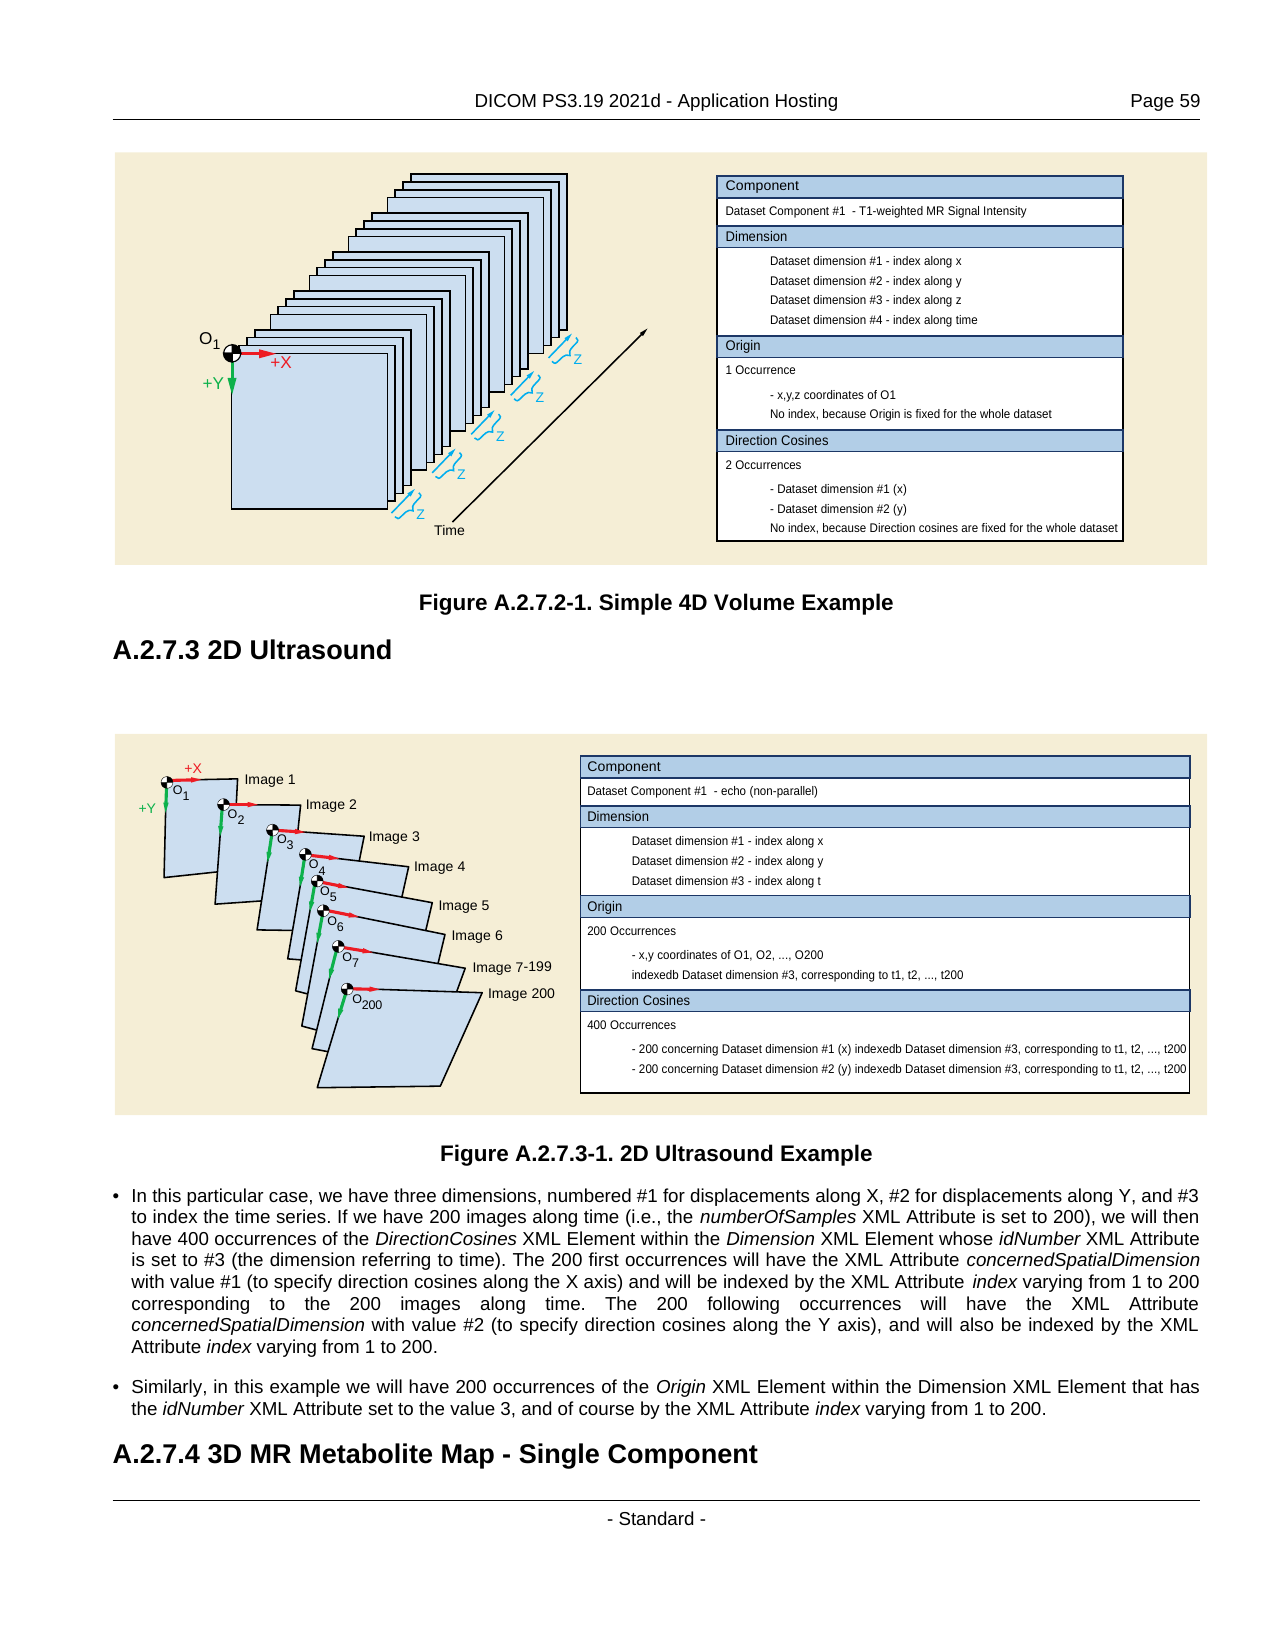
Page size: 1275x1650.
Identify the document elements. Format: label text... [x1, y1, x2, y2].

text A.2.7.4 3D MR Metabolite Map - Single Component [112, 1438, 1200, 1469]
text Figure A.2.7.3-1. 2D Ultrasound Example [112, 1140, 1200, 1166]
text A.2.7.3 2D Ultrasound [112, 634, 1200, 665]
text • In this particular case, we have three dimensions, numbered #1 for displacements along X, #2 for displacements along Y, and #3 to index the time series. If we have 200 images along time (i.e., the numberOfSamples XML Attribute is set to 200), we will then have 400 occurrences of the DirectionCosines XML Element within the Dimension XML Element whose idNumber XML Attribute is set to #3 (the dimension referring to time). The 200 first occurrences will have the XML Attribute concernedSpatialDimension with value #1 (to specify direction cosines along the X axis) and will be indexed by the XML Attribute index varying from 1 to 200 corresponding to the 200 images along time. The 200 following occurrences will have the XML Attribute concernedSpatialDimension with value #2 (to specify direction cosines along the Y axis), and will also be indexed by the XML Attribute index varying from 1 to 200. [112, 1184, 1200, 1357]
text • Similarly, in this example we will have 200 occurrences of the Origin XML Element within the Dimension XML Element that has the idNumber XML Attribute set to the value 3, and of course by the XML Attribute index varying from 1 to 200. [112, 1376, 1200, 1419]
text Figure A.2.7.2-1. Simple 4D Volume Example [112, 589, 1200, 615]
